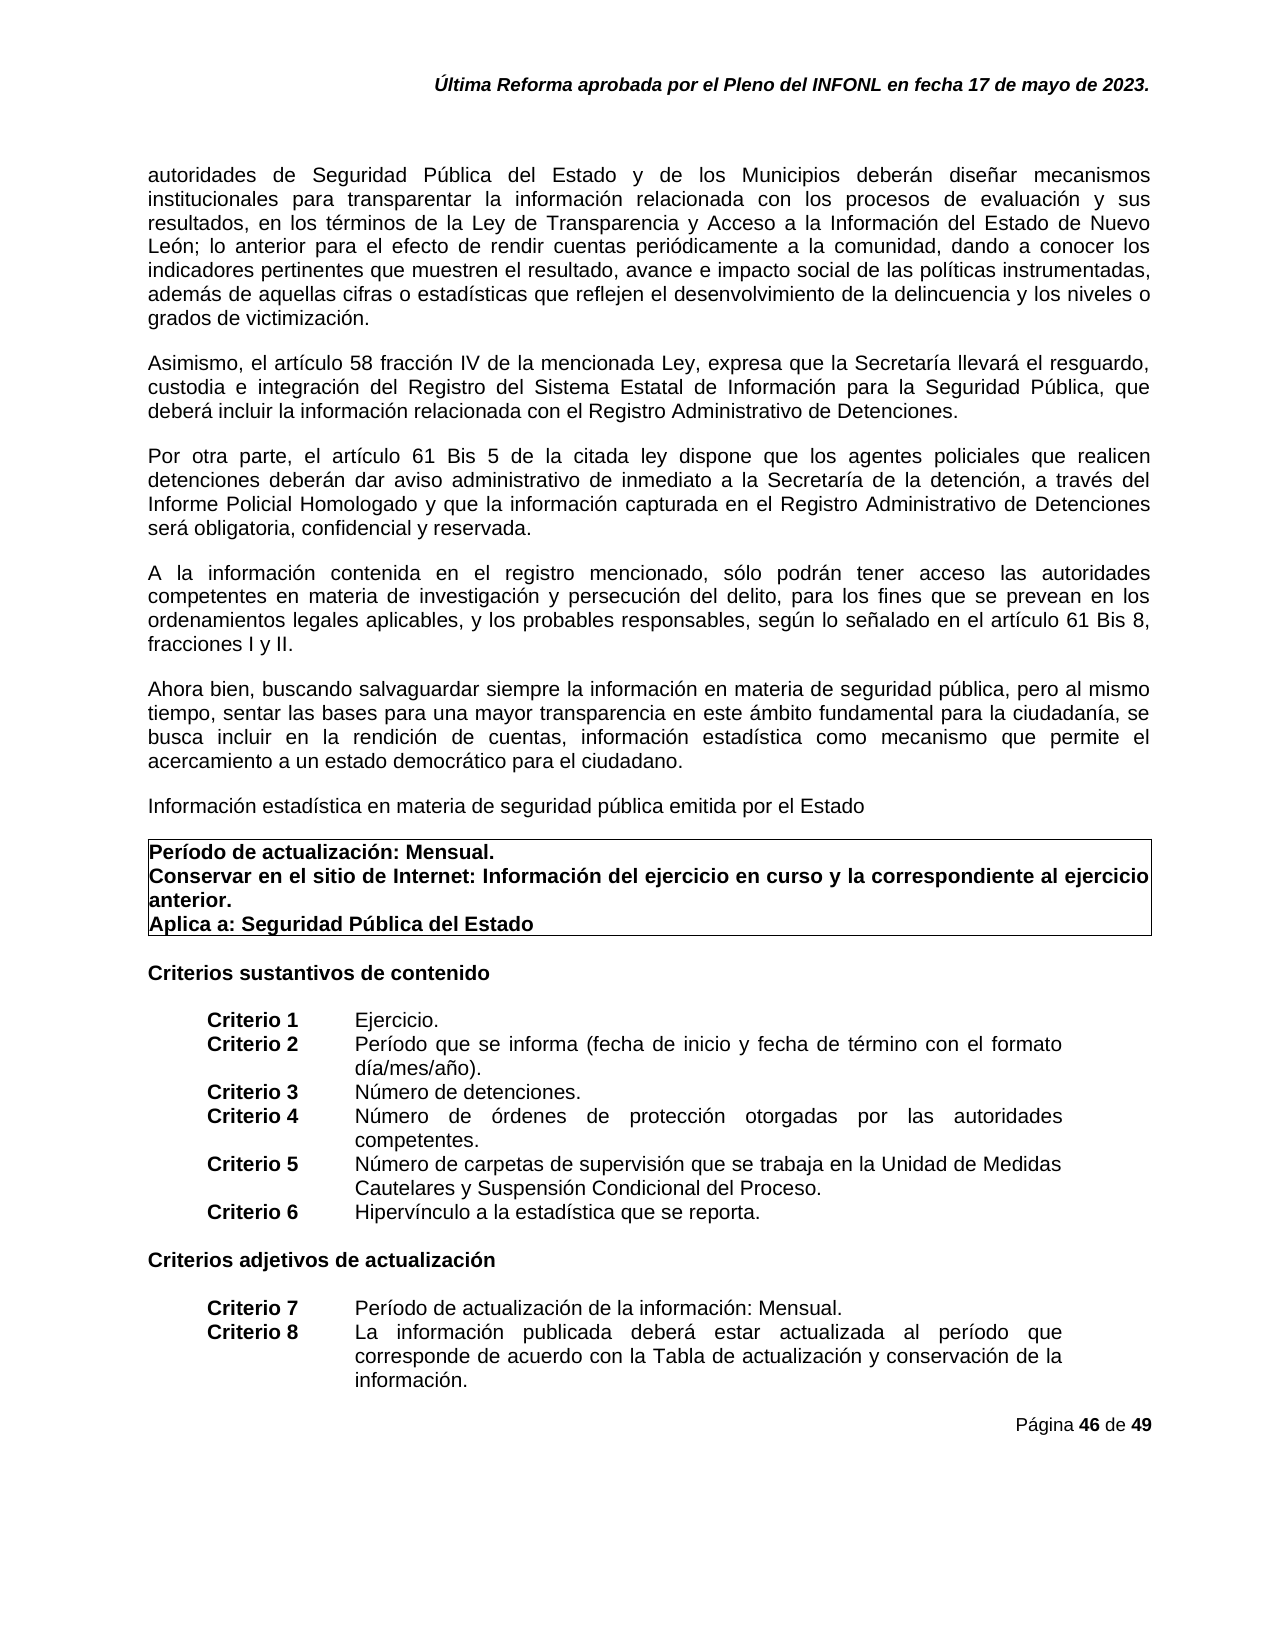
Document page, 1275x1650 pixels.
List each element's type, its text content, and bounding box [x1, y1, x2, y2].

text Criterio 4 Número de órdenes de protección otorgadas por las autoridades competentes. [207, 1104, 1063, 1152]
text Conservar en el sitio de Internet: Información del ejercicio en curso y la correspondiente al ejercicio anterior. [149, 862, 1151, 910]
text Ahora bien, buscando salvaguardar siempre la información en materia de seguridad pública, pero al mismo tiempo, sentar las bases para una mayor transparencia en este ámbito fundamental para la ciudadanía, se busca incluir en la rendición de cuentas, información estadística como mecanismo que permite el acercamiento a un estado democrático para el ciudadano. [148, 677, 1152, 773]
text autoridades de Seguridad Pública del Estado y de los Municipios deberán diseñar mecanismos institucionales para transparentar la información relacionada con los procesos de evaluación y sus resultados, en los términos de la Ley de Transparencia y Acceso a la Información del Estado de Nuevo León; lo anterior para el efecto de rendir cuentas periódicamente a la comunidad, dando a conocer los indicadores pertinentes que muestren el resultado, avance e impacto social de las políticas instrumentadas, además de aquellas cifras o estadísticas que reflejen el desenvolvimiento de la delincuencia y los niveles o grados de victimización. [148, 162, 1152, 330]
text A la información contenida en el registro mencionado, sólo podrán tener acceso las autoridades competentes en materia de investigación y persecución del delito, para los fines que se prevean en los ordenamientos legales aplicables, y los probables responsables, según lo señalado en el artículo 61 Bis 8, fracciones I y II. [148, 560, 1152, 656]
text Criterio 8 La información publicada deberá estar actualizada al período que corresponde de acuerdo con la Tabla de actualización y conservación de la información. [207, 1320, 1063, 1392]
text Criterios adjetivos de actualización [148, 1248, 1156, 1272]
text Criterio 7 Período de actualización de la información: Mensual. [207, 1296, 1063, 1320]
text Aplica a: Seguridad Pública del Estado [149, 910, 1151, 935]
text Por otra parte, el artículo 61 Bis 5 de la citada ley dispone que los agentes policiales que realicen detenciones deberán dar aviso administrativo de inmediato a la Secretaría de la detención, a través del Informe Policial Homologado y que la información capturada en el Registro Administrativo de Detenciones será obligatoria, confidencial y reservada. [148, 444, 1152, 539]
text Criterio 5 Número de carpetas de supervisión que se trabaja en la Unidad de Medidas Cautelares y Suspensión Condicional del Proceso. [207, 1152, 1063, 1200]
text Criterios sustantivos de contenido [148, 960, 1156, 984]
text Período de actualización: Mensual. [149, 840, 1151, 862]
text Criterio 2 Período que se informa (fecha de inicio y fecha de término con el formato día/mes/año). [207, 1032, 1063, 1080]
text Asimismo, el artículo 58 fracción IV de la mencionada Ley, expresa que la Secretaría llevará el resguardo, custodia e integración del Registro del Sistema Estatal de Información para la Seguridad Pública, que deberá incluir la información relacionada con el Registro Administrativo de Detenciones. [148, 351, 1152, 423]
text Criterio 3 Número de detenciones. [207, 1080, 1063, 1104]
text Criterio 1 Ejercicio. [207, 1008, 1063, 1032]
text Criterio 6 Hipervínculo a la estadística que se reporta. [207, 1200, 1063, 1224]
text Información estadística en materia de seguridad pública emitida por el Estado [148, 794, 1152, 818]
